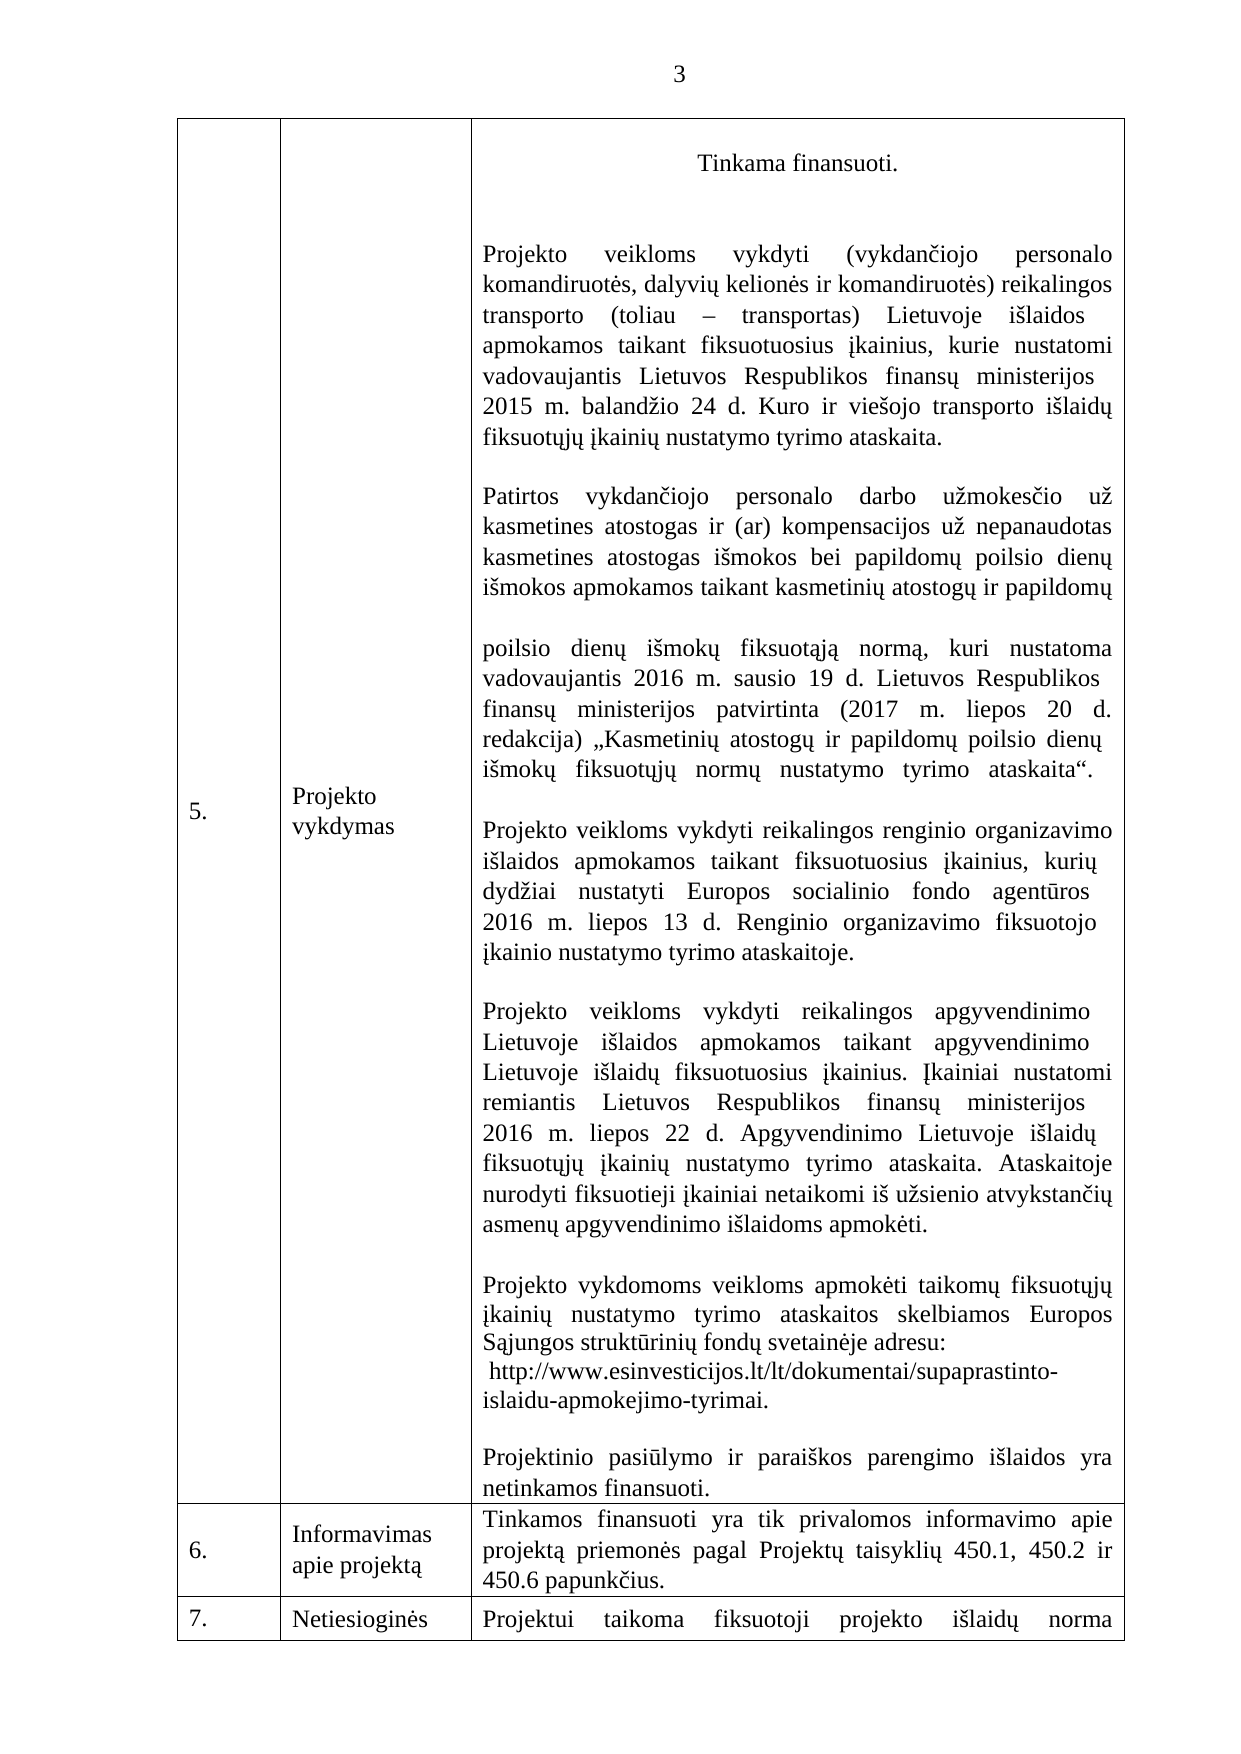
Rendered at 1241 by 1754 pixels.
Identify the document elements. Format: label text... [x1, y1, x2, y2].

table_cell 6. [178, 1504, 280, 1596]
table_cell 7. [178, 1597, 280, 1640]
table_cell Netiesioginės [281, 1597, 471, 1640]
table_cell Projekto vykdymas [281, 119, 471, 1503]
table_cell Informavimas apie projektą [281, 1504, 471, 1596]
table_cell Tinkama finansuoti. Projekto veikloms vykdyti (vykdančiojo personalo komandiruotės, dalyvių kelionės ir komandiruotės) reikalingos transporto (toliau – transportas) Lietuvoje išlaidos apmokamos taikant fiksuotuosius įkainius, kurie nustatomi vadovaujantis Lietuvos Respublikos finansų ministerijos 2015 m. balandžio 24 d. Kuro ir viešojo transporto išlaidų fiksuotųjų įkainių nustatymo tyrimo ataskaita. Patirtos vykdančiojo personalo darbo užmokesčio už kasmetines atostogas ir (ar) kompensacijos už nepanaudotas kasmetines atostogas išmokos bei papildomų poilsio dienų išmokos apmokamos taikant kasmetinių atostogų ir papildomų poilsio dienų išmokų fiksuotąją normą, kuri nustatoma vadovaujantis 2016 m. sausio 19 d. Lietuvos Respublikos finansų ministerijos patvirtinta (2017 m. liepos 20 d. redakcija) „Kasmetinių atostogų ir papildomų poilsio dienų išmokų fiksuotųjų normų nustatymo tyrimo ataskaita“. Projekto veikloms vykdyti reikalingos renginio organizavimo išlaidos apmokamos taikant fiksuotuosius įkainius, kurių dydžiai nustatyti Europos socialinio fondo agentūros 2016 m. liepos 13 d. Renginio organizavimo fiksuotojo įkainio nustatymo tyrimo ataskaitoje. Projekto veikloms vykdyti reikalingos apgyvendinimo Lietuvoje išlaidos apmokamos taikant apgyvendinimo Lietuvoje išlaidų fiksuotuosius įkainius. Įkainiai nustatomi remiantis Lietuvos Respublikos finansų ministerijos 2016 m. liepos 22 d. Apgyvendinimo Lietuvoje išlaidų fiksuotųjų įkainių nustatymo tyrimo ataskaita. Ataskaitoje nurodyti fiksuotieji įkainiai netaikomi iš užsienio atvykstančių asmenų apgyvendinimo išlaidoms apmokėti. Projekto vykdomoms veikloms apmokėti taikomų fiksuotųjų įkainių nustatymo tyrimo ataskaitos skelbiamos Europos Sąjungos struktūrinių fondų svetainėje adresu: http://www.esinvesticijos.lt/lt/dokumentai/supaprastinto-islaidu-apmokejimo-tyrimai. Projektinio pasiūlymo ir paraiškos parengimo išlaidos yra netinkamos finansuoti. [472, 119, 1124, 1503]
table_cell Projektui taikoma fiksuotoji projekto išlaidų norma [472, 1597, 1124, 1640]
table_cell Tinkamos finansuoti yra tik privalomos informavimo apie projektą priemonės pagal Projektų taisyklių 450.1, 450.2 ir 450.6 papunkčius. [472, 1504, 1124, 1596]
table_cell 5. [178, 119, 280, 1503]
